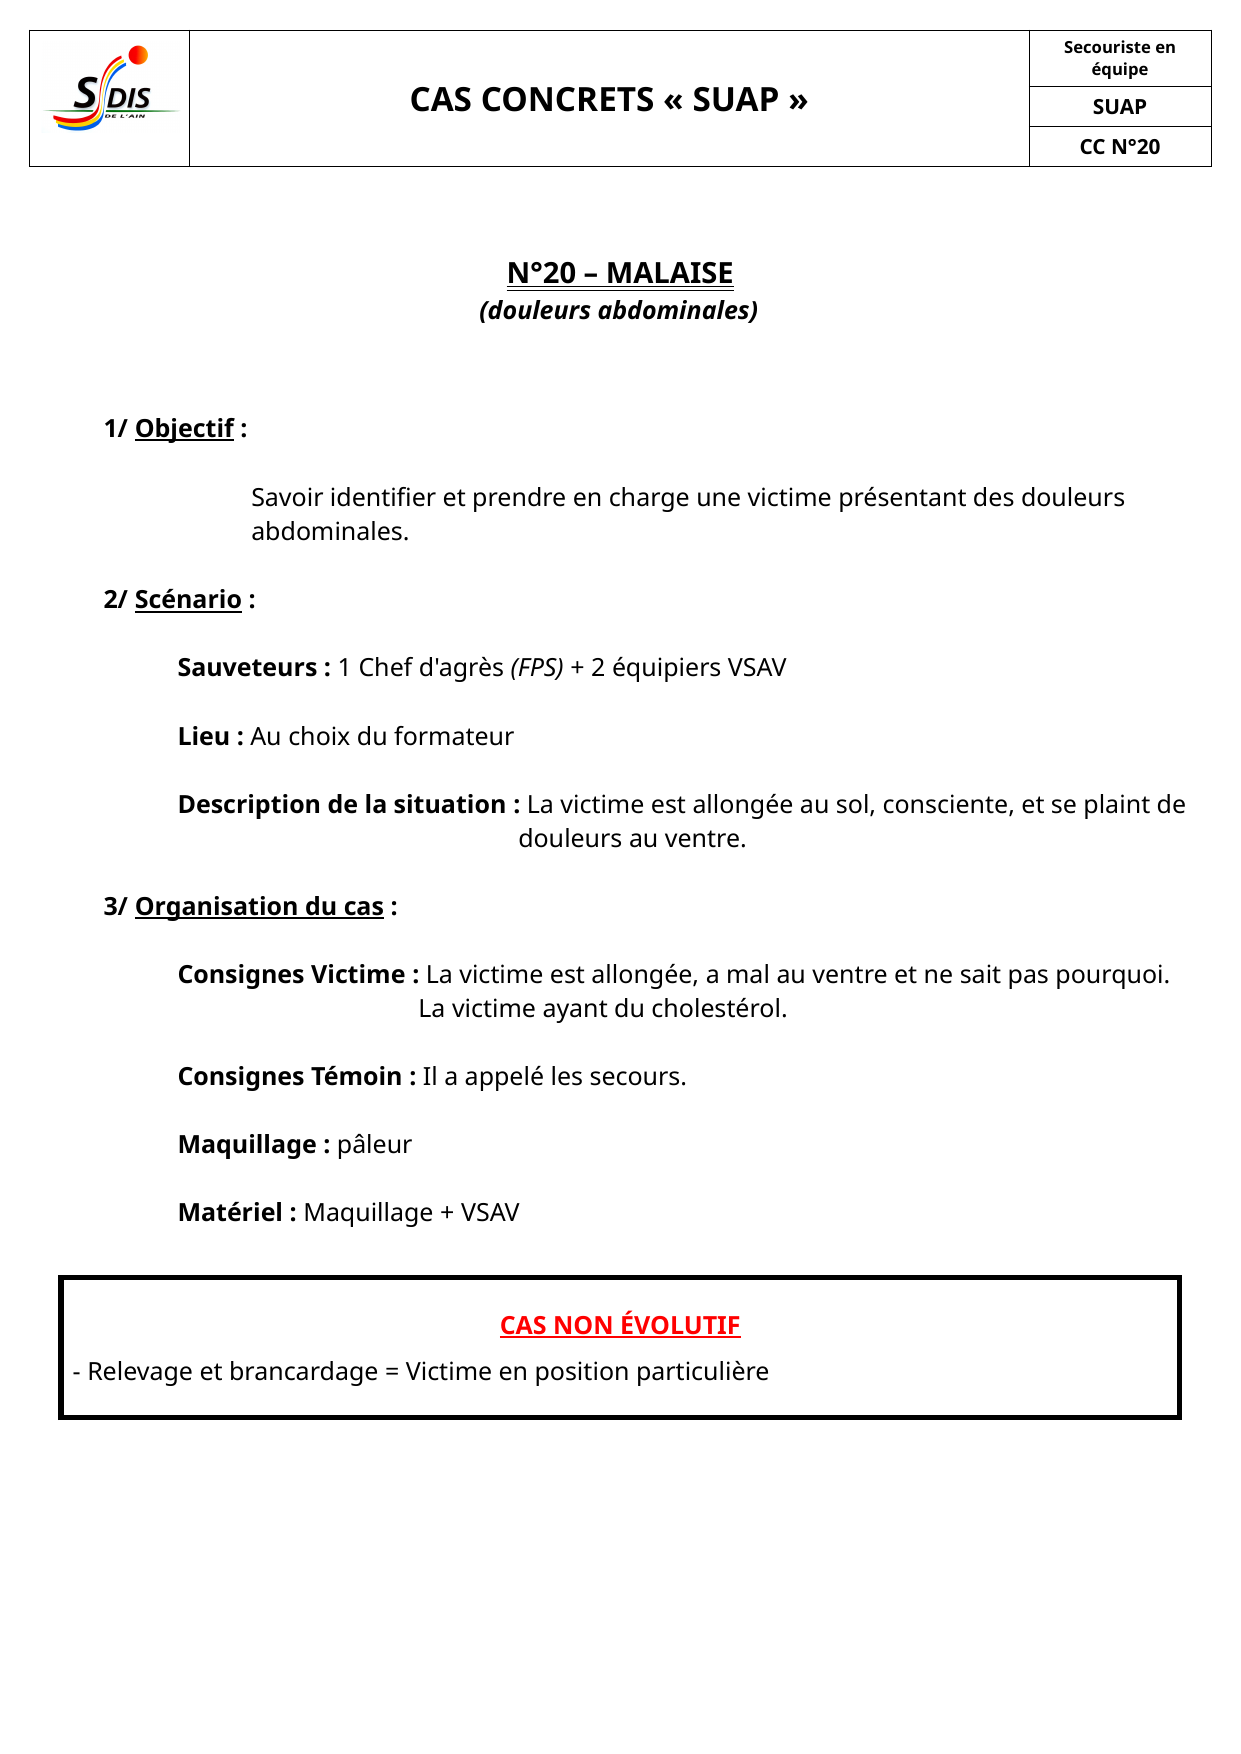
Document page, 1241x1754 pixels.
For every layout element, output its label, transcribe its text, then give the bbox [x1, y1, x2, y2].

text Consignes Témoin : Il a appelé les secours. [29, 1059, 1211, 1093]
text Savoir identifier et prendre en charge une victime présentant des douleurs abdominales. [29, 480, 1211, 548]
table_header CAS CONCRETS « SUAP » [190, 31, 1029, 166]
text 2/ Scénario : [29, 582, 1211, 616]
table_cell SUAP [1030, 87, 1211, 126]
text Matériel : Maquillage + VSAV [29, 1195, 1211, 1229]
text Lieu : Au choix du formateur [29, 718, 1211, 752]
table_cell CC N°20 [1030, 127, 1211, 166]
picture [41, 41, 182, 133]
text 3/ Organisation du cas : [29, 888, 1211, 922]
text Sauveteurs : 1 Chef d'agrès (FPS) + 2 équipiers VSAV [29, 650, 1211, 684]
text 1/ Objectif : [29, 406, 1211, 446]
text CAS NON ÉVOLUTIF [72, 1307, 1168, 1341]
text N°20 – MALAISE [29, 253, 1211, 292]
text Description de la situation : La victime est allongée au sol, consciente, et se plaint de douleurs au ventre. [29, 786, 1211, 854]
text La victime ayant du cholestérol. [29, 991, 1211, 1025]
text Consignes Victime : La victime est allongée, a mal au ventre et ne sait pas pourquoi. [29, 957, 1211, 991]
text Maquillage : pâleur [29, 1127, 1211, 1161]
text (douleurs abdominales) [29, 292, 1211, 327]
table_header [30, 31, 189, 166]
text - Relevage et brancardage = Victime en position particulière [72, 1354, 1168, 1388]
table_header Secouriste en équipe [1030, 31, 1211, 86]
